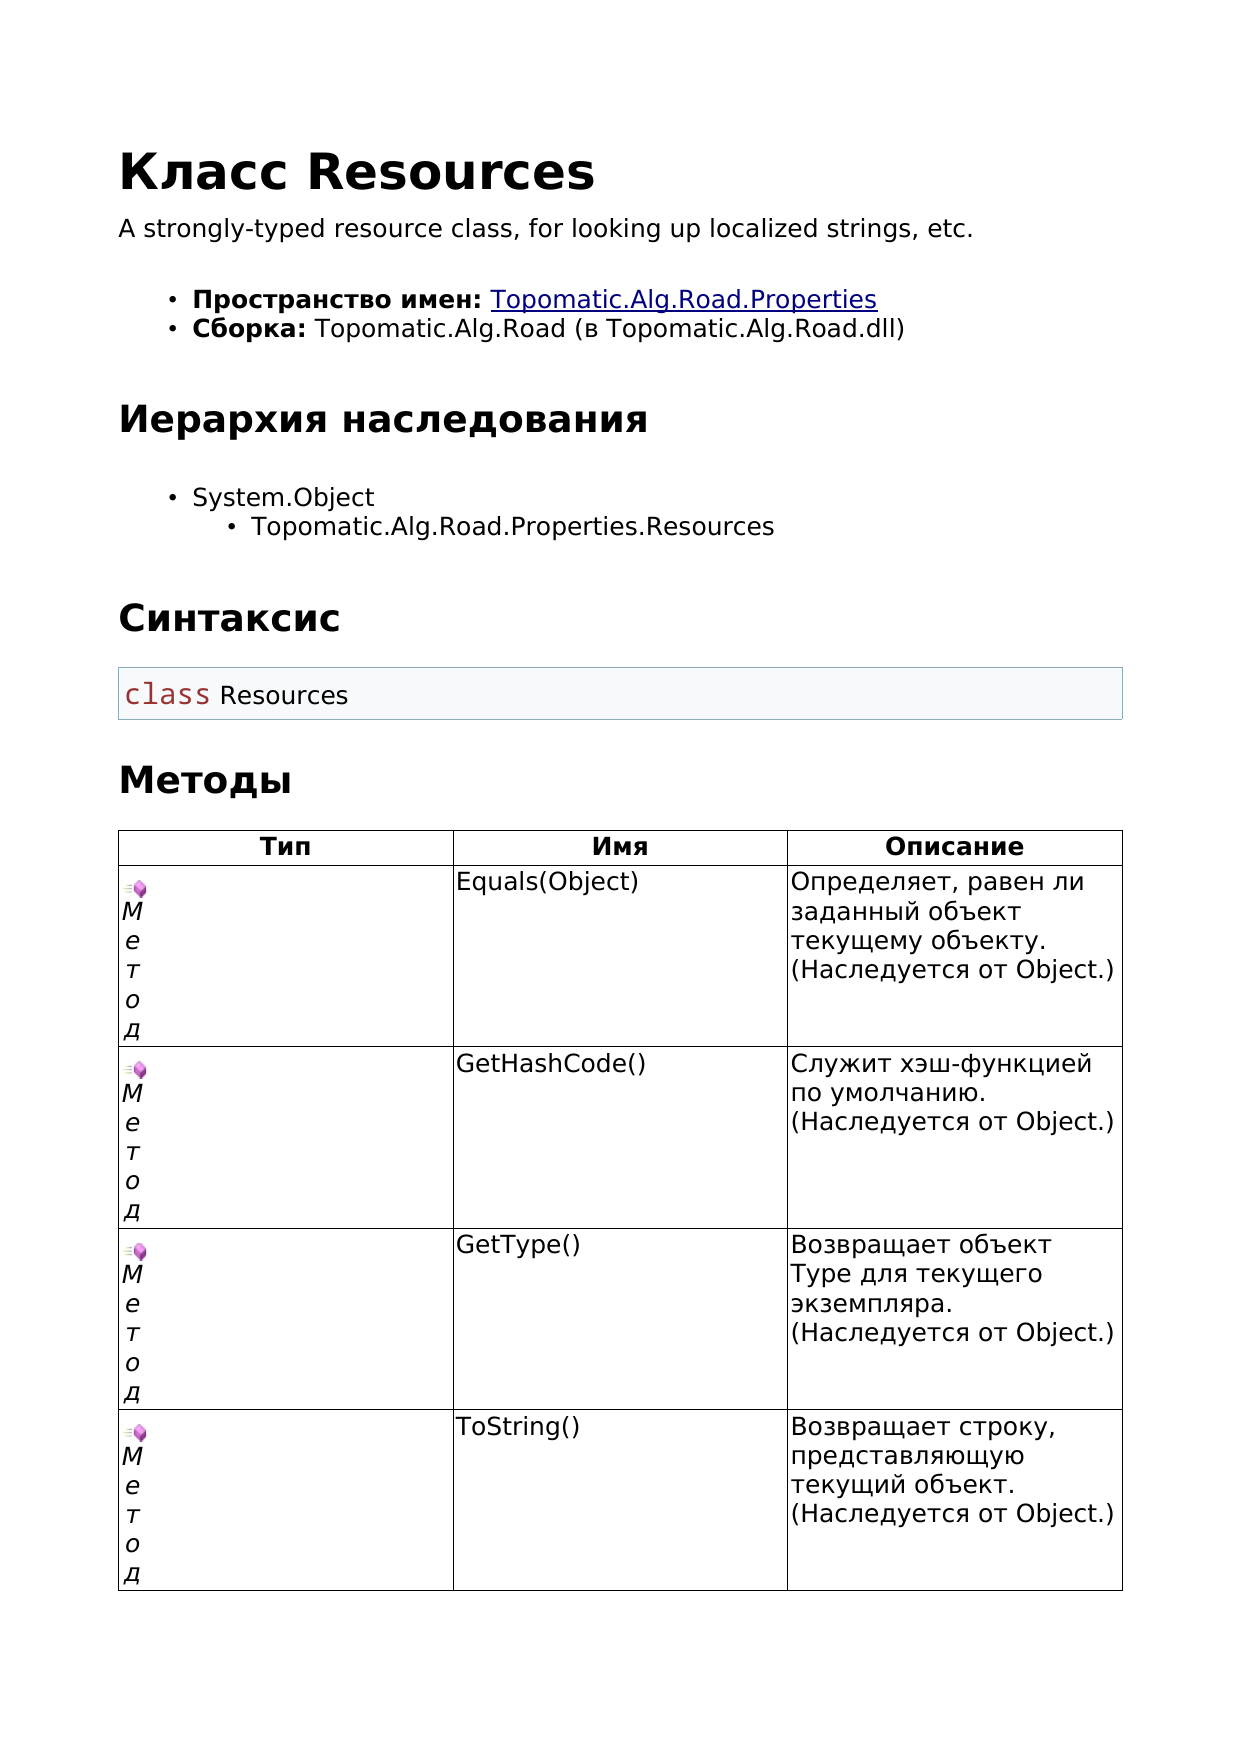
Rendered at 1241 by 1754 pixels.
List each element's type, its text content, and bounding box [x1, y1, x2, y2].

picture [121, 1061, 147, 1079]
table_header Тип [119, 831, 453, 864]
table_cell Equals(Object) [454, 866, 787, 1046]
table_cell Возвращает строку, представляющую текущий объект. (Наследуется от Object.) [788, 1410, 1122, 1590]
table_cell GetHashCode() [454, 1047, 787, 1227]
table_header Описание [788, 831, 1122, 864]
picture [121, 1243, 147, 1261]
list System.Object [177, 483, 1122, 513]
subtitle Синтаксис [118, 596, 1122, 640]
table_header Имя [454, 831, 787, 864]
list Topomatic.Alg.Road.Properties.Resources [236, 513, 1122, 542]
table_cell [119, 866, 453, 1046]
table_cell [119, 1047, 453, 1227]
table_cell ToString() [454, 1410, 787, 1590]
text A strongly-typed resource class, for looking up localized strings, etc. [118, 214, 1122, 243]
table_cell Служит хэш-функцией по умолчанию. (Наследуется от Object.) [788, 1047, 1122, 1227]
list Сборка: Topomatic.Alg.Road (в Topomatic.Alg.Road.dll) [177, 314, 1122, 343]
table_cell Возвращает объект Type для текущего экземпляра. (Наследуется от Object.) [788, 1229, 1122, 1409]
subtitle Иерархия наследования [118, 398, 1122, 441]
table_cell GetType() [454, 1229, 787, 1409]
table_cell Определяет, равен ли заданный объект текущему объекту. (Наследуется от Object.) [788, 866, 1122, 1046]
picture [121, 1424, 147, 1442]
picture [121, 880, 147, 898]
subtitle Класс Resources [118, 143, 1122, 201]
list Пространство имен: Topomatic.Alg.Road.Properties [177, 285, 1122, 314]
subtitle Методы [118, 758, 1122, 802]
table_header class Resources [119, 668, 1122, 719]
table_cell [119, 1229, 453, 1409]
table_cell [119, 1410, 453, 1590]
